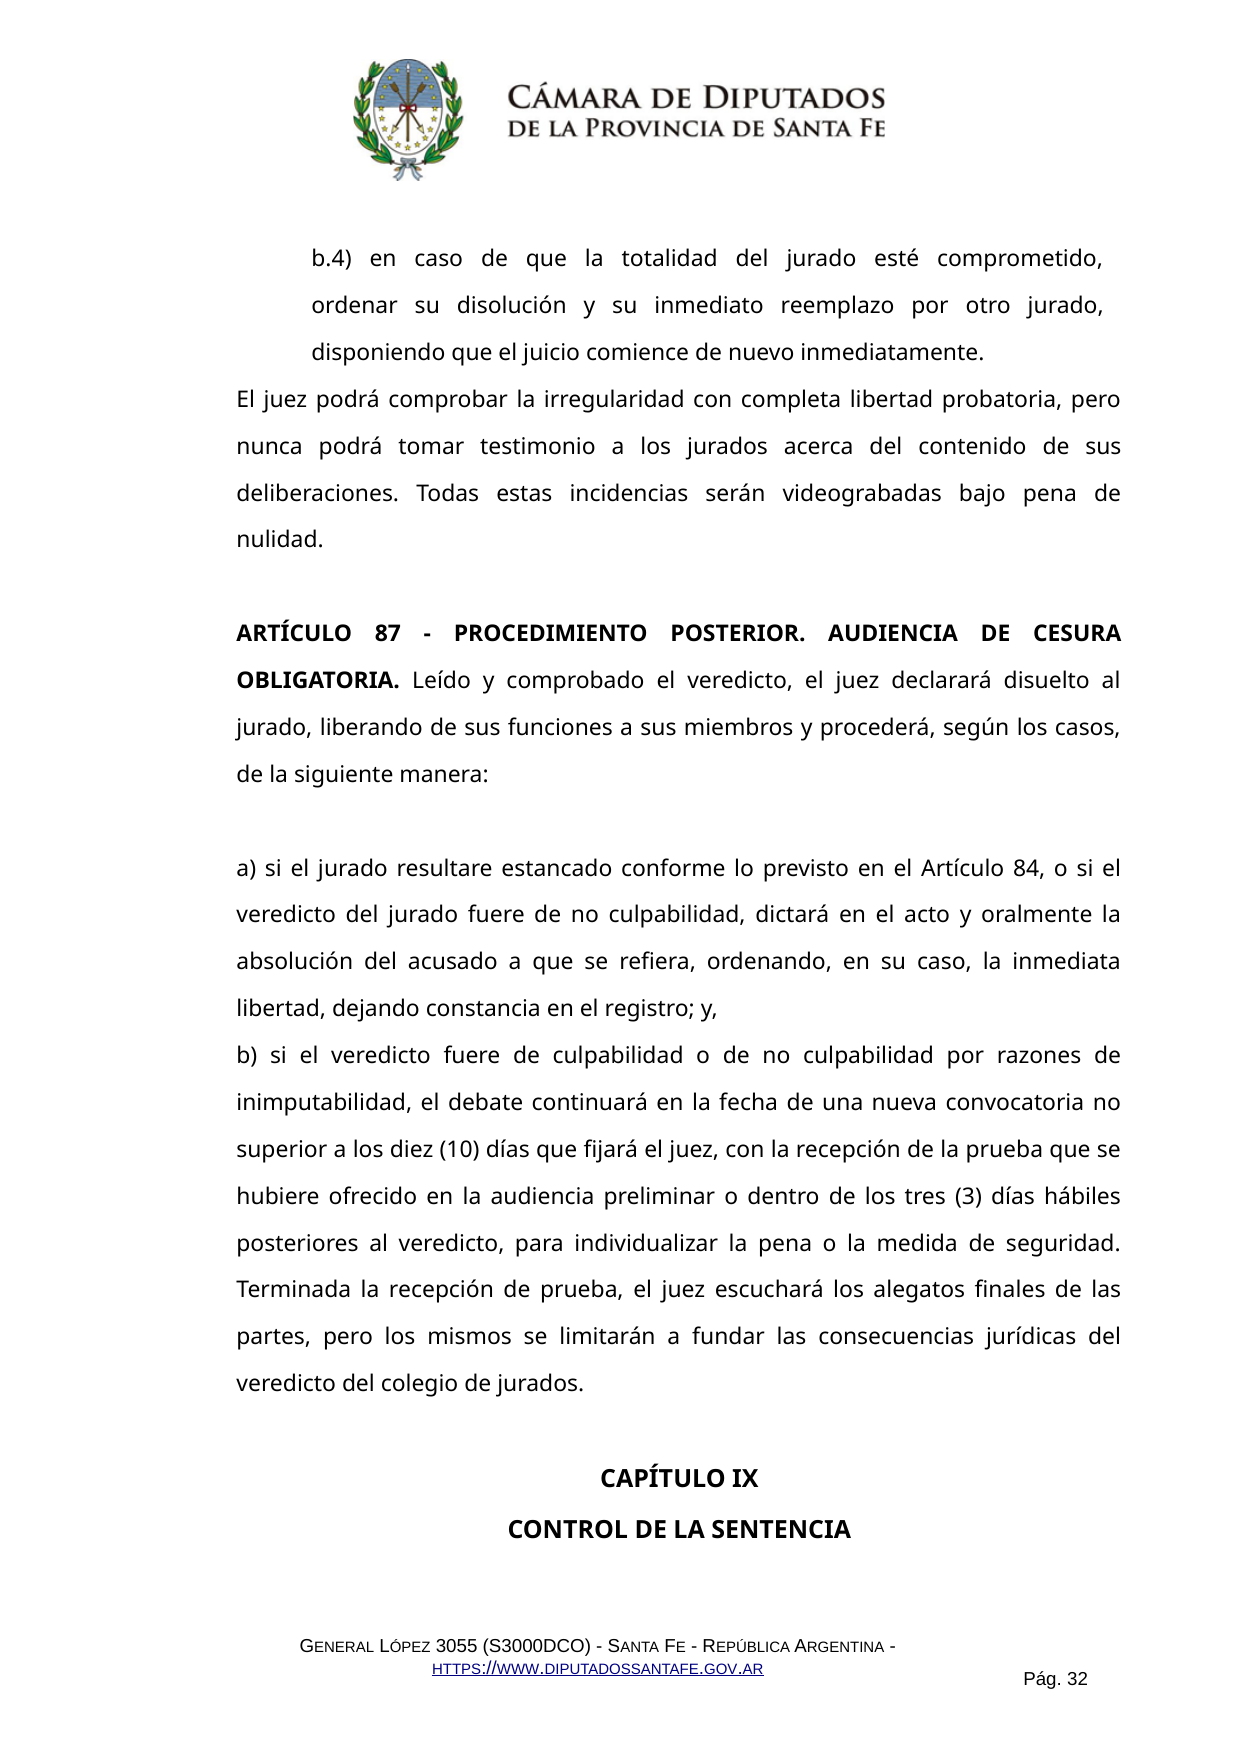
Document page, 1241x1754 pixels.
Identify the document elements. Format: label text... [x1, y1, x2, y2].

text a) si el jurado resultare estancado conforme lo previsto en el Artículo 84, o si el veredicto del jurado fuere de no culpabilidad, dictará en el acto y oralmente la absolución del acusado a que se refiera, ordenando, en su caso, la inmediata libertad, dejando constancia en el registro; y, [236, 852, 1122, 1023]
text CAPÍTULO IX [236, 1461, 1122, 1495]
text b.4) en caso de que la totalidad del jurado esté comprometido, ordenar su disolución y su inmediato reemplazo por otro jurado, disponiendo que el juicio comience de nuevo inmediatamente. [236, 242, 1122, 367]
text ARTÍCULO 87 - PROCEDIMIENTO POSTERIOR. AUDIENCIA DE CESURA OBLIGATORIA. Leído y comprobado el veredicto, el juez declarará disuelto al jurado, liberando de sus funciones a sus miembros y procederá, según los casos, de la siguiente manera: [236, 617, 1122, 789]
text El juez podrá comprobar la irregularidad con completa libertad probatoria, pero nunca podrá tomar testimonio a los jurados acerca del contenido de sus deliberaciones. Todas estas incidencias serán videograbadas bajo pena de nulidad. [236, 383, 1122, 555]
text CONTROL DE LA SENTENCIA [236, 1512, 1122, 1546]
text b) si el veredicto fuere de culpabilidad o de no culpabilidad por razones de inimputabilidad, el debate continuará en la fecha de una nueva convocatoria no superior a los diez (10) días que fijará el juez, con la recepción de la prueba que se hubiere ofrecido en la audiencia preliminar o dentro de los tres (3) días hábiles posteriores al veredicto, para individualizar la pena o la medida de seguridad. Terminada la recepción de prueba, el juez escuchará los alegatos finales de las partes, pero los mismos se limitarán a fundar las consecuencias jurídicas del veredicto del colegio de jurados. [236, 1039, 1122, 1398]
